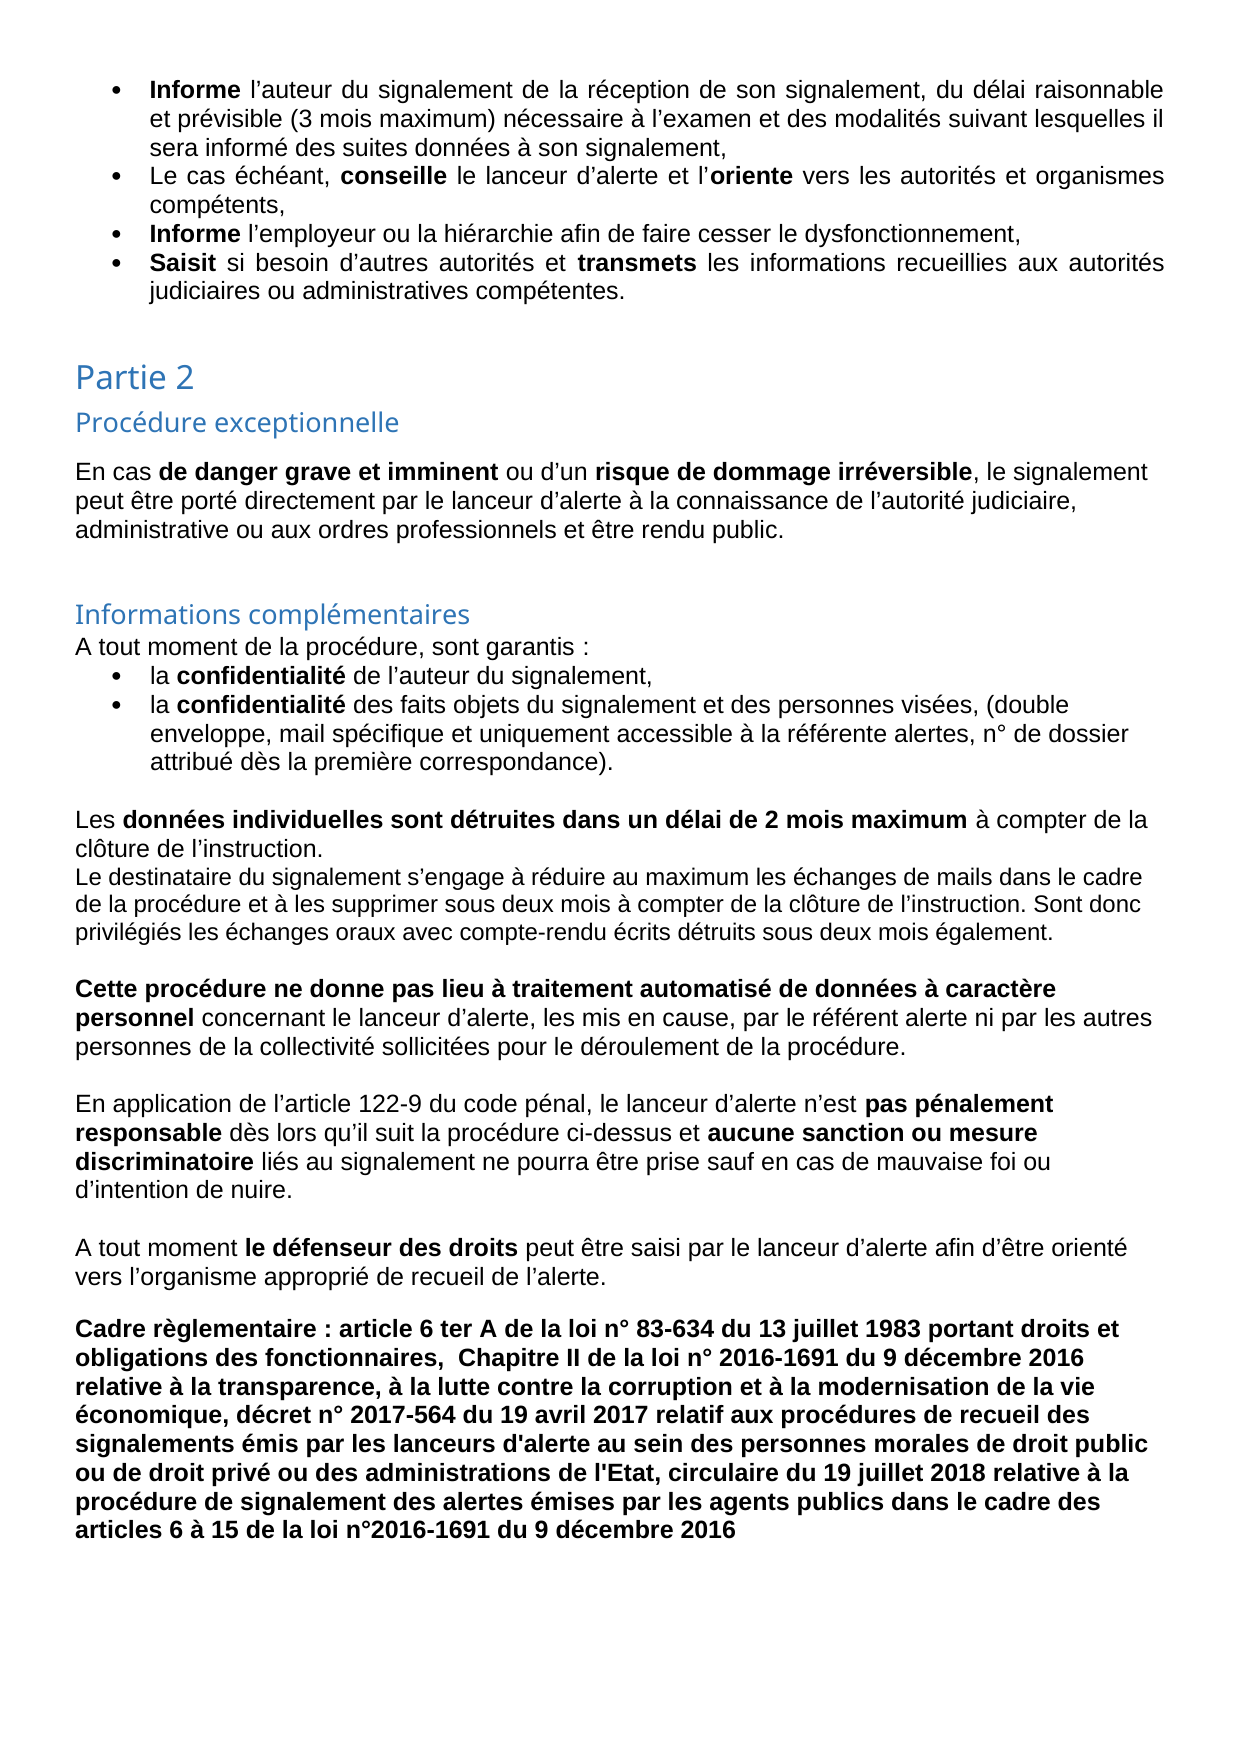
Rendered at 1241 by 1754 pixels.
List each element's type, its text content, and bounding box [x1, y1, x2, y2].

subtitle Procédure exceptionnelle [75, 403, 1165, 440]
text Le destinataire du signalement s’engage à réduire au maximum les échanges de mails dans le cadre de la procédure et à les supprimer sous deux mois à compter de la clôture de l’instruction. Sont donc privilégiés les échanges oraux avec compte-rendu écrits détruits sous deux mois également. [75, 862, 1165, 945]
subtitle Partie 2 [75, 354, 1165, 399]
list Informe l’auteur du signalement de la réception de son signalement, du délai raisonnable et prévisible (3 mois maximum) nécessaire à l’examen et des modalités suivant lesquelles il sera informé des suites données à son signalement, [112, 75, 1165, 161]
text Cette procédure ne donne pas lieu à traitement automatisé de données à caractère personnel concernant le lanceur d’alerte, les mis en cause, par le référent alerte ni par les autres personnes de la collectivité sollicitées pour le déroulement de la procédure. [75, 974, 1165, 1060]
text En cas de danger grave et imminent ou d’un risque de dommage irréversible, le signalement peut être porté directement par le lanceur d’alerte à la connaissance de l’autorité judiciaire, administrative ou aux ordres professionnels et être rendu public. [75, 457, 1165, 543]
list la confidentialité de l’auteur du signalement, [112, 661, 1165, 690]
text Cadre règlementaire : article 6 ter A de la loi n° 83-634 du 13 juillet 1983 portant droits et obligations des fonctionnaires, Chapitre II de la loi n° 2016-1691 du 9 décembre 2016 relative à la transparence, à la lutte contre la corruption et à la modernisation de la vie économique, décret n° 2017-564 du 19 avril 2017 relatif aux procédures de recueil des signalements émis par les lanceurs d'alerte au sein des personnes morales de droit public ou de droit privé ou des administrations de l'Etat, circulaire du 19 juillet 2018 relative à la procédure de signalement des alertes émises par les agents publics dans le cadre des articles 6 à 15 de la loi n°2016-1691 du 9 décembre 2016 [75, 1314, 1165, 1544]
text A tout moment de la procédure, sont garantis : [75, 632, 1165, 661]
subtitle Informations complémentaires [75, 596, 1165, 632]
text A tout moment le défenseur des droits peut être saisi par le lanceur d’alerte afin d’être orienté vers l’organisme approprié de recueil de l’alerte. [75, 1233, 1165, 1290]
list Saisit si besoin d’autres autorités et transmets les informations recueillies aux autorités judiciaires ou administratives compétentes. [112, 247, 1165, 305]
list Informe l’employeur ou la hiérarchie afin de faire cesser le dysfonctionnement, [112, 219, 1165, 247]
text En application de l’article 122-9 du code pénal, le lanceur d’alerte n’est pas pénalement responsable dès lors qu’il suit la procédure ci-dessus et aucune sanction ou mesure discriminatoire liés au signalement ne pourra être prise sauf en cas de mauvaise foi ou d’intention de nuire. [75, 1089, 1165, 1204]
list la confidentialité des faits objets du signalement et des personnes visées, (double enveloppe, mail spécifique et uniquement accessible à la référente alertes, n° de dossier attribué dès la première correspondance). [112, 690, 1165, 776]
text Les données individuelles sont détruites dans un délai de 2 mois maximum à compter de la clôture de l’instruction. [75, 805, 1165, 862]
list Le cas échéant, conseille le lanceur d’alerte et l’oriente vers les autorités et organismes compétents, [112, 161, 1165, 219]
